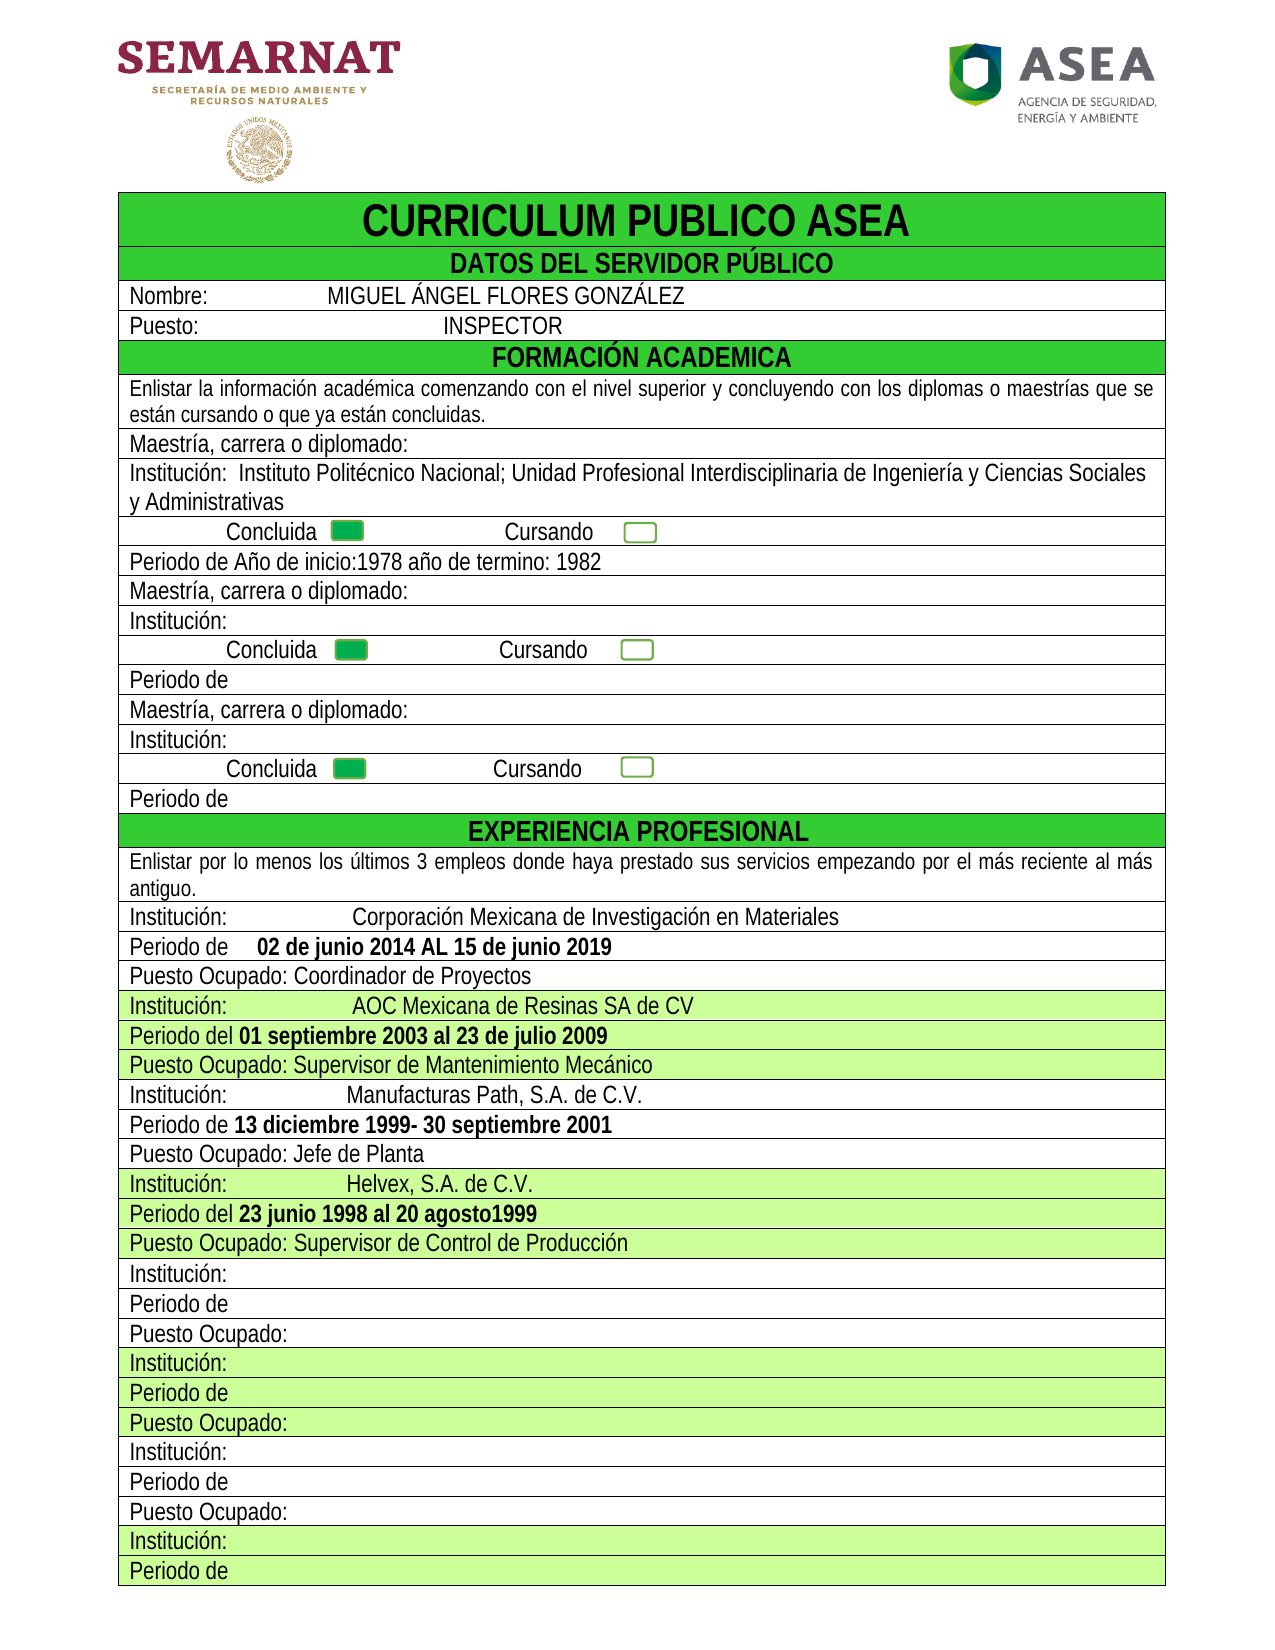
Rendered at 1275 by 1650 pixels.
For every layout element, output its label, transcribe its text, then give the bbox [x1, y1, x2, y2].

table_cell Maestría, carrera o diplomado: [119, 429, 1165, 457]
table_cell Periodo de [119, 665, 1165, 694]
table_cell Puesto Ocupado: [119, 1408, 1165, 1436]
table_cell Puesto Ocupado: [119, 1319, 1165, 1347]
table_header CURRICULUM PUBLICO ASEA [119, 193, 1165, 246]
table_cell Puesto Ocupado: Supervisor de Control de Producción [119, 1229, 1165, 1258]
table_cell Periodo de Año de inicio:1978 año de termino: 1982 [119, 546, 1165, 575]
table_cell Periodo de [119, 784, 1165, 813]
table_cell Enlistar la información académica comenzando con el nivel superior y concluyendo con los diplomas o maestrías que se están cursando o que ya están concluidas. [119, 375, 1165, 428]
table_cell Maestría, carrera o diplomado: [119, 695, 1165, 723]
table_cell Institución: [119, 1259, 1165, 1288]
table_cell Puesto Ocupado: Supervisor de Mantenimiento Mecánico [119, 1050, 1165, 1079]
table_cell Periodo de [119, 1467, 1165, 1496]
table_cell Puesto: INSPECTOR [119, 311, 1165, 339]
table_cell DATOS DEL SERVIDOR PÚBLICO [119, 247, 1165, 280]
table_cell FORMACIÓN ACADEMICA [119, 341, 1165, 374]
table_cell Puesto Ocupado: Jefe de Planta [119, 1139, 1165, 1168]
table_cell Periodo de [119, 1378, 1165, 1407]
table_cell Institución: [119, 1526, 1165, 1555]
table_cell Institución: [119, 606, 1165, 634]
table_cell Maestría, carrera o diplomado: [119, 576, 1165, 605]
table_cell Periodo de [119, 1556, 1165, 1585]
table_cell Enlistar por lo menos los últimos 3 empleos donde haya prestado sus servicios empezando por el más reciente al más antiguo. [119, 848, 1165, 901]
table_cell Periodo de 02 de junio 2014 AL 15 de junio 2019 [119, 932, 1165, 960]
table_cell Institución: Corporación Mexicana de Investigación en Materiales [119, 902, 1165, 931]
table_cell Concluida Cursando [119, 636, 1165, 664]
table_cell Periodo de 13 diciembre 1999- 30 septiembre 2001 [119, 1110, 1165, 1138]
table_cell Periodo de [119, 1289, 1165, 1317]
table_cell Puesto Ocupado: [119, 1497, 1165, 1525]
table_cell Nombre: MIGUEL ÁNGEL FLORES GONZÁLEZ [119, 281, 1165, 310]
table_cell Institución: [119, 1348, 1165, 1377]
table_cell Institución: [119, 1437, 1165, 1466]
table_cell Institución: AOC Mexicana de Resinas SA de CV [119, 991, 1165, 1019]
table_cell Concluida Cursando [119, 517, 1165, 545]
table_cell Institución: [119, 725, 1165, 753]
table_cell Puesto Ocupado: Coordinador de Proyectos [119, 961, 1165, 990]
table_cell Concluida Cursando [119, 754, 1165, 783]
table_cell Institución: Helvex, S.A. de C.V. [119, 1169, 1165, 1198]
table_cell Periodo del 23 junio 1998 al 20 agosto1999 [119, 1199, 1165, 1227]
table_cell EXPERIENCIA PROFESIONAL [119, 814, 1165, 847]
table_cell Institución: Instituto Politécnico Nacional; Unidad Profesional Interdisciplinaria de Ingeniería y Ciencias Sociales y Administrativas [119, 459, 1165, 516]
table_cell Periodo del 01 septiembre 2003 al 23 de julio 2009 [119, 1021, 1165, 1049]
table_cell Institución: Manufacturas Path, S.A. de C.V. [119, 1080, 1165, 1109]
